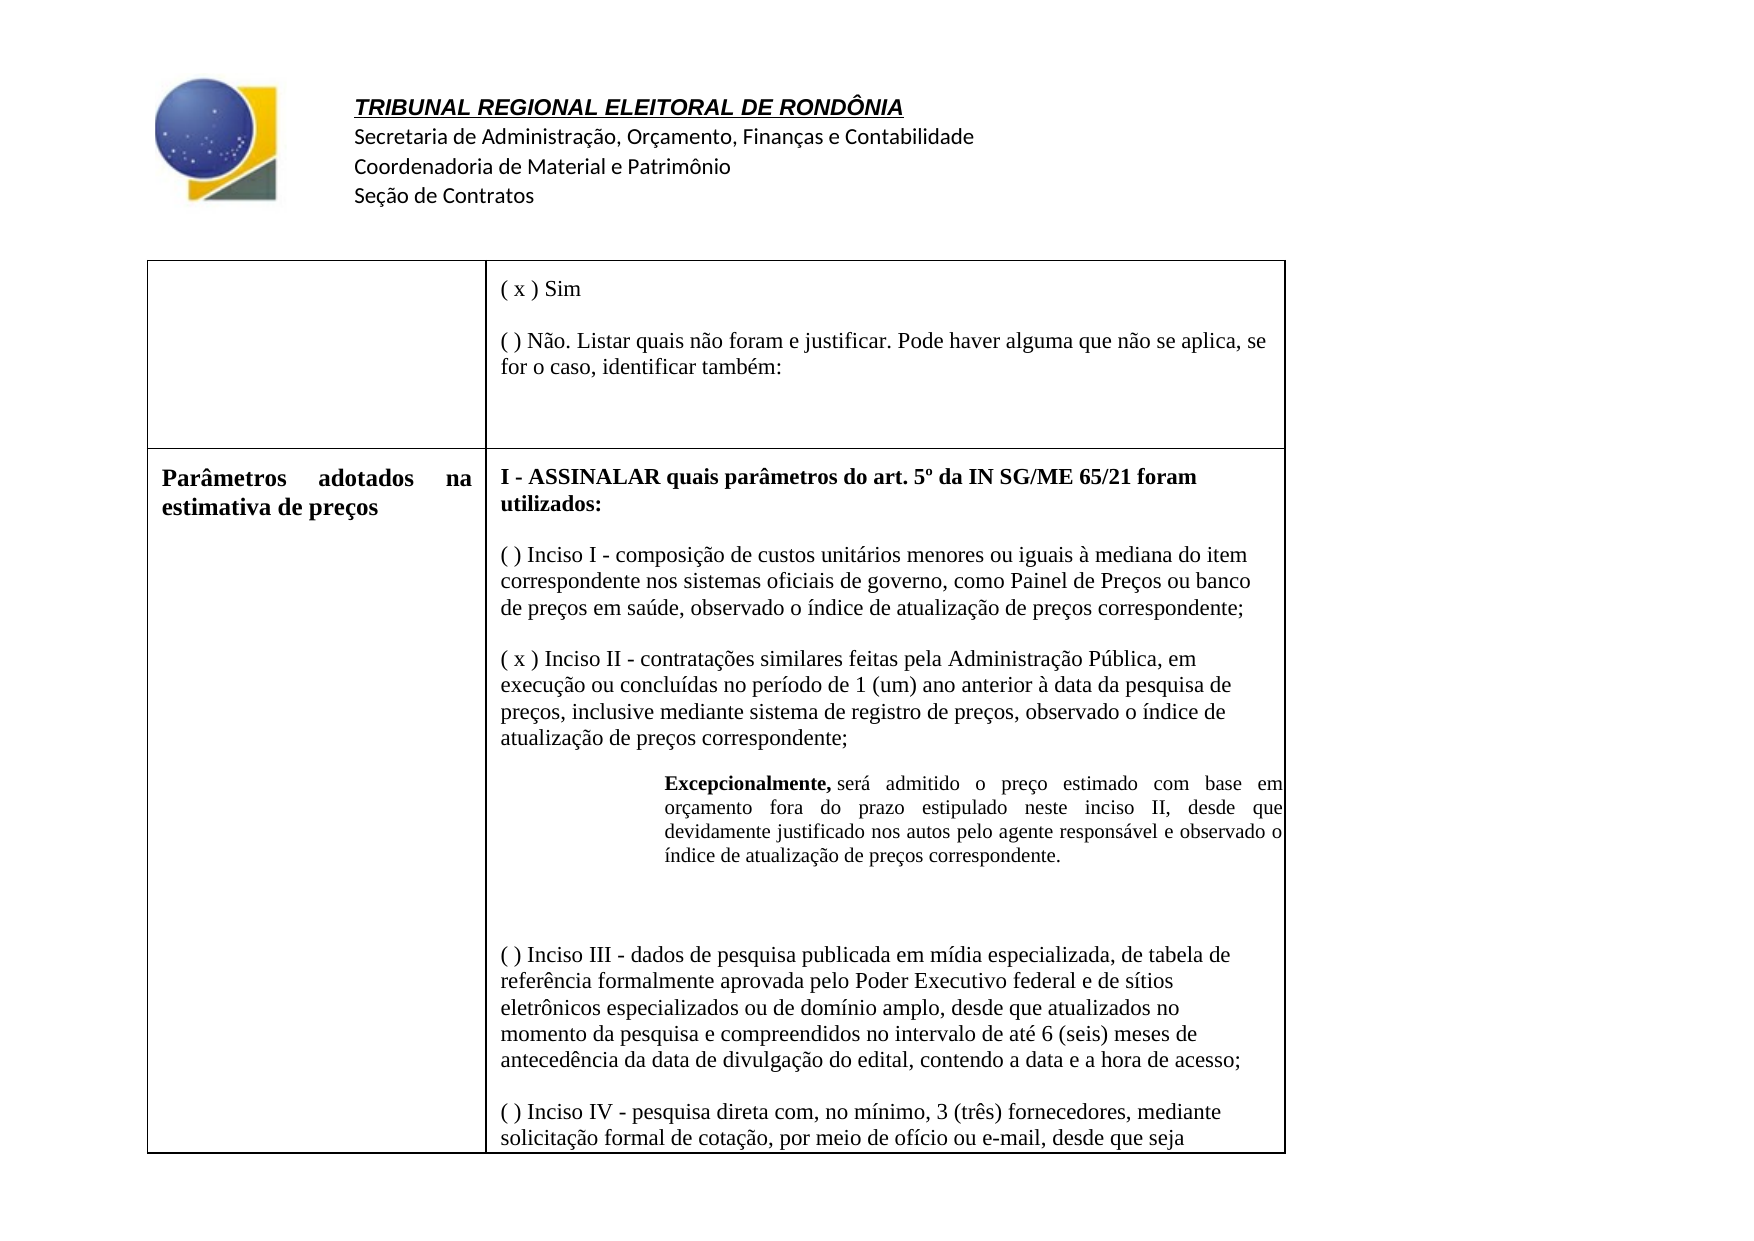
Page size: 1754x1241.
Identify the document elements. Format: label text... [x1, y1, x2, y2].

table_cell Parâmetros adotados na estimativa de preços [148, 449, 485, 1152]
table_cell ( x ) Sim ( ) Não. Listar quais não foram e justificar. Pode haver alguma que não se aplica, se for o caso, identificar também: [487, 261, 1284, 447]
table_cell [148, 261, 485, 447]
table_cell I - ASSINALAR quais parâmetros do art. 5º da IN SG/ME 65/21 foram utilizados: ( ) Inciso I - composição de custos unitários menores ou iguais à mediana do item correspondente nos sistemas oficiais de governo, como Painel de Preços ou banco de preços em saúde, observado o índice de atualização de preços correspondente; ( x ) Inciso II - contratações similares feitas pela Administração Pública, em execução ou concluídas no período de 1 (um) ano anterior à data da pesquisa de preços, inclusive mediante sistema de registro de preços, observado o índice de atualização de preços correspondente; Excepcionalmente, será admitido o preço estimado com base em orçamento fora do prazo estipulado neste inciso II, desde que devidamente justificado nos autos pelo agente responsável e observado o índice de atualização de preços correspondente. ( ) Inciso III - dados de pesquisa publicada em mídia especializada, de tabela de referência formalmente aprovada pelo Poder Executivo federal e de sítios eletrônicos especializados ou de domínio amplo, desde que atualizados no momento da pesquisa e compreendidos no intervalo de até 6 (seis) meses de antecedência da data de divulgação do edital, contendo a data e a hora de acesso; ( ) Inciso IV - pesquisa direta com, no mínimo, 3 (três) fornecedores, mediante solicitação formal de cotação, por meio de ofício ou e-mail, desde que seja [487, 449, 1284, 1152]
